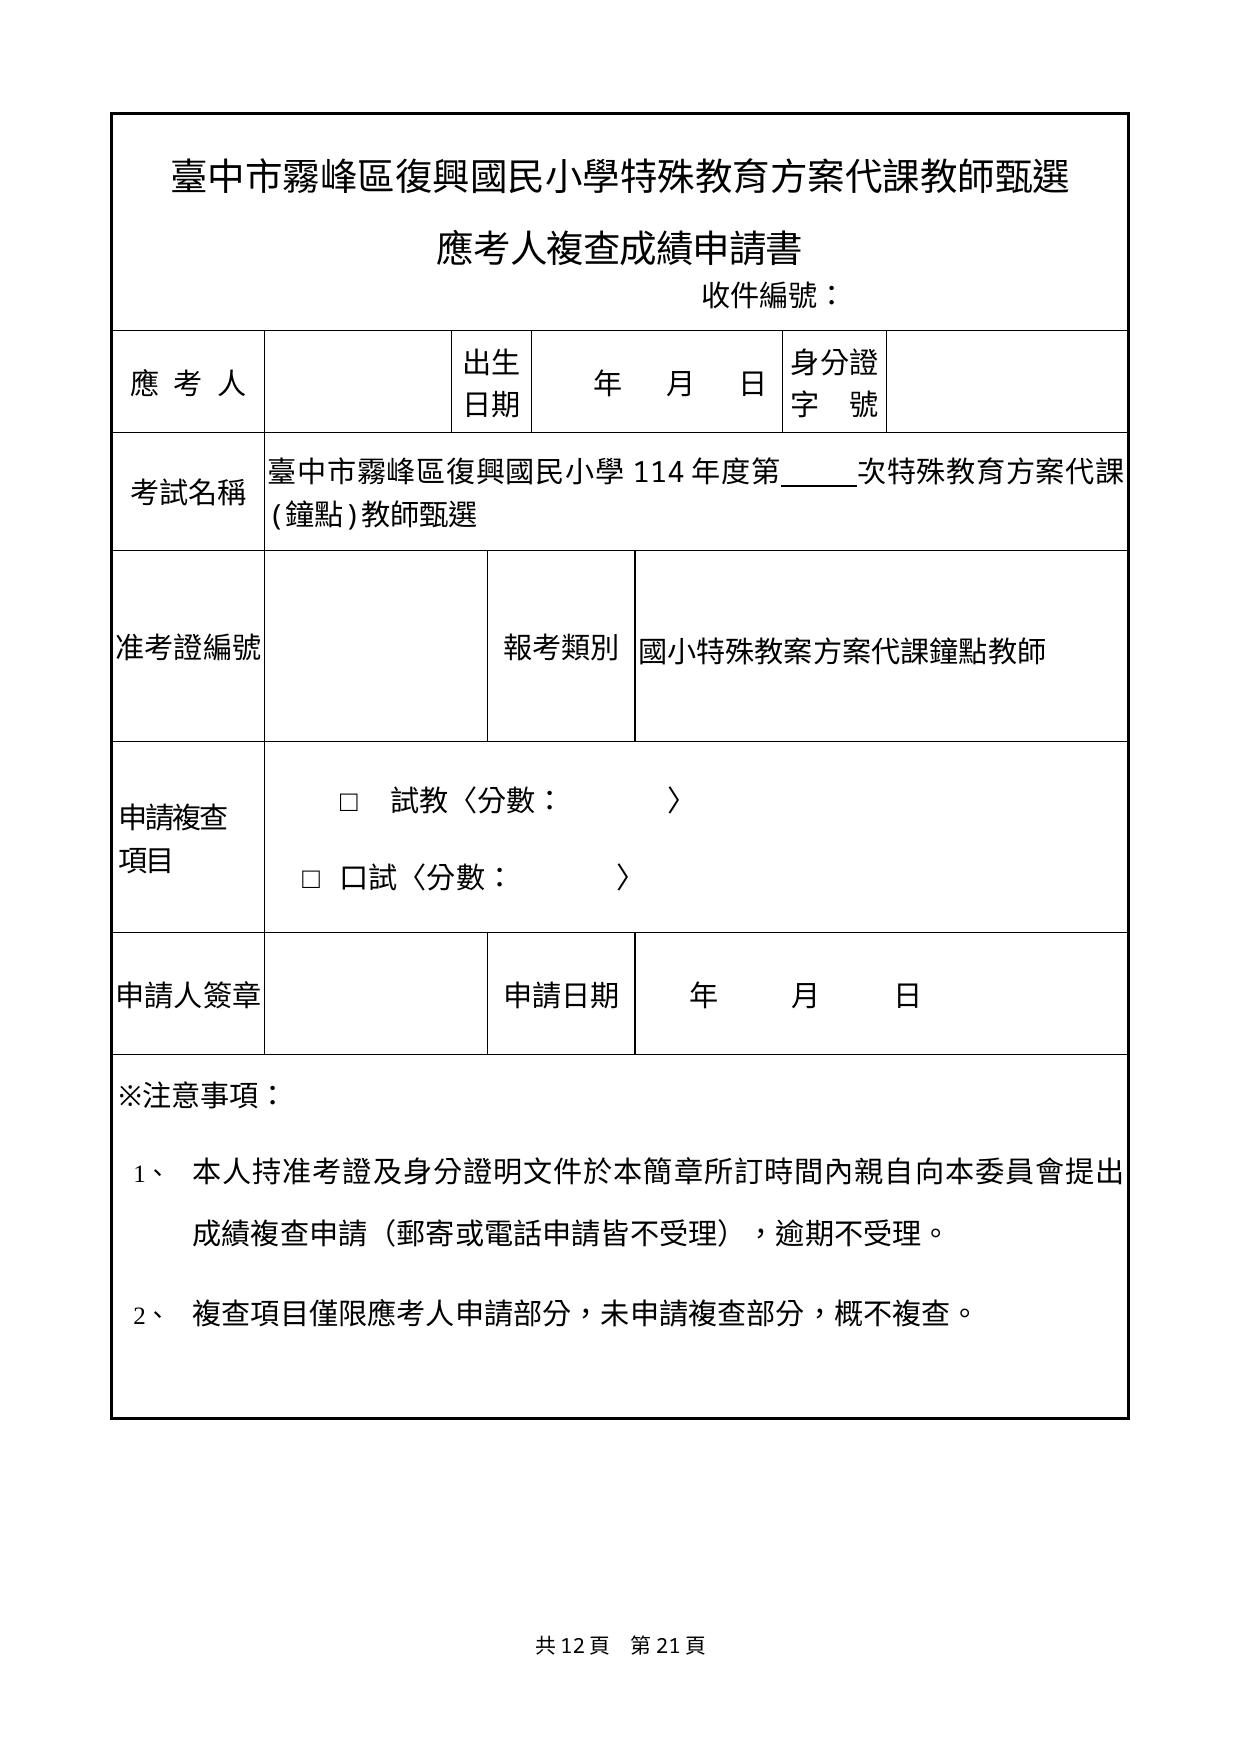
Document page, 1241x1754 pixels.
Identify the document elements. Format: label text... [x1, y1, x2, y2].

table_cell 申請人簽章 [113, 933, 264, 1054]
table_cell 身分證 字 號 [783, 331, 886, 432]
table_cell ※注意事項： 本人持准考證及身分證明文件於本簡章所訂時間內親自向本委員會提出成績複查申請（郵寄或電話申請皆不受理），逾期不受理。 複查項目僅限應考人申請部分，未申請複查部分，概不複查。 [113, 1055, 1127, 1417]
table_cell 應 考 人 [113, 331, 264, 432]
table_header 臺中市霧峰區復興國民小學特殊教育方案代課教師甄選 應考人複查成績申請書 收件編號： [113, 115, 1127, 330]
table_cell 年 月 日 [636, 933, 1127, 1054]
table_cell 國小特殊教案方案代課鐘點教師 [636, 551, 1127, 741]
table_cell 申請日期 [488, 933, 634, 1054]
table_cell [265, 933, 487, 1054]
table_cell 考試名稱 [113, 433, 264, 550]
table_cell 報考類別 [488, 551, 634, 741]
table_cell 試教〈分數： 〉 口試〈分數： 〉 [265, 742, 1127, 932]
table_cell 年 月 日 [532, 331, 782, 432]
table_cell 准考證編號 [113, 551, 264, 741]
table_cell [265, 551, 487, 741]
table_cell [887, 331, 1127, 432]
table_cell 申請複查 項目 [113, 742, 264, 932]
table_cell 臺中市霧峰區復興國民小學114年度第 次特殊教育方案代課(鐘點)教師甄選 [265, 433, 1127, 550]
table_cell 出生 日期 [452, 331, 531, 432]
table_cell [265, 331, 451, 432]
